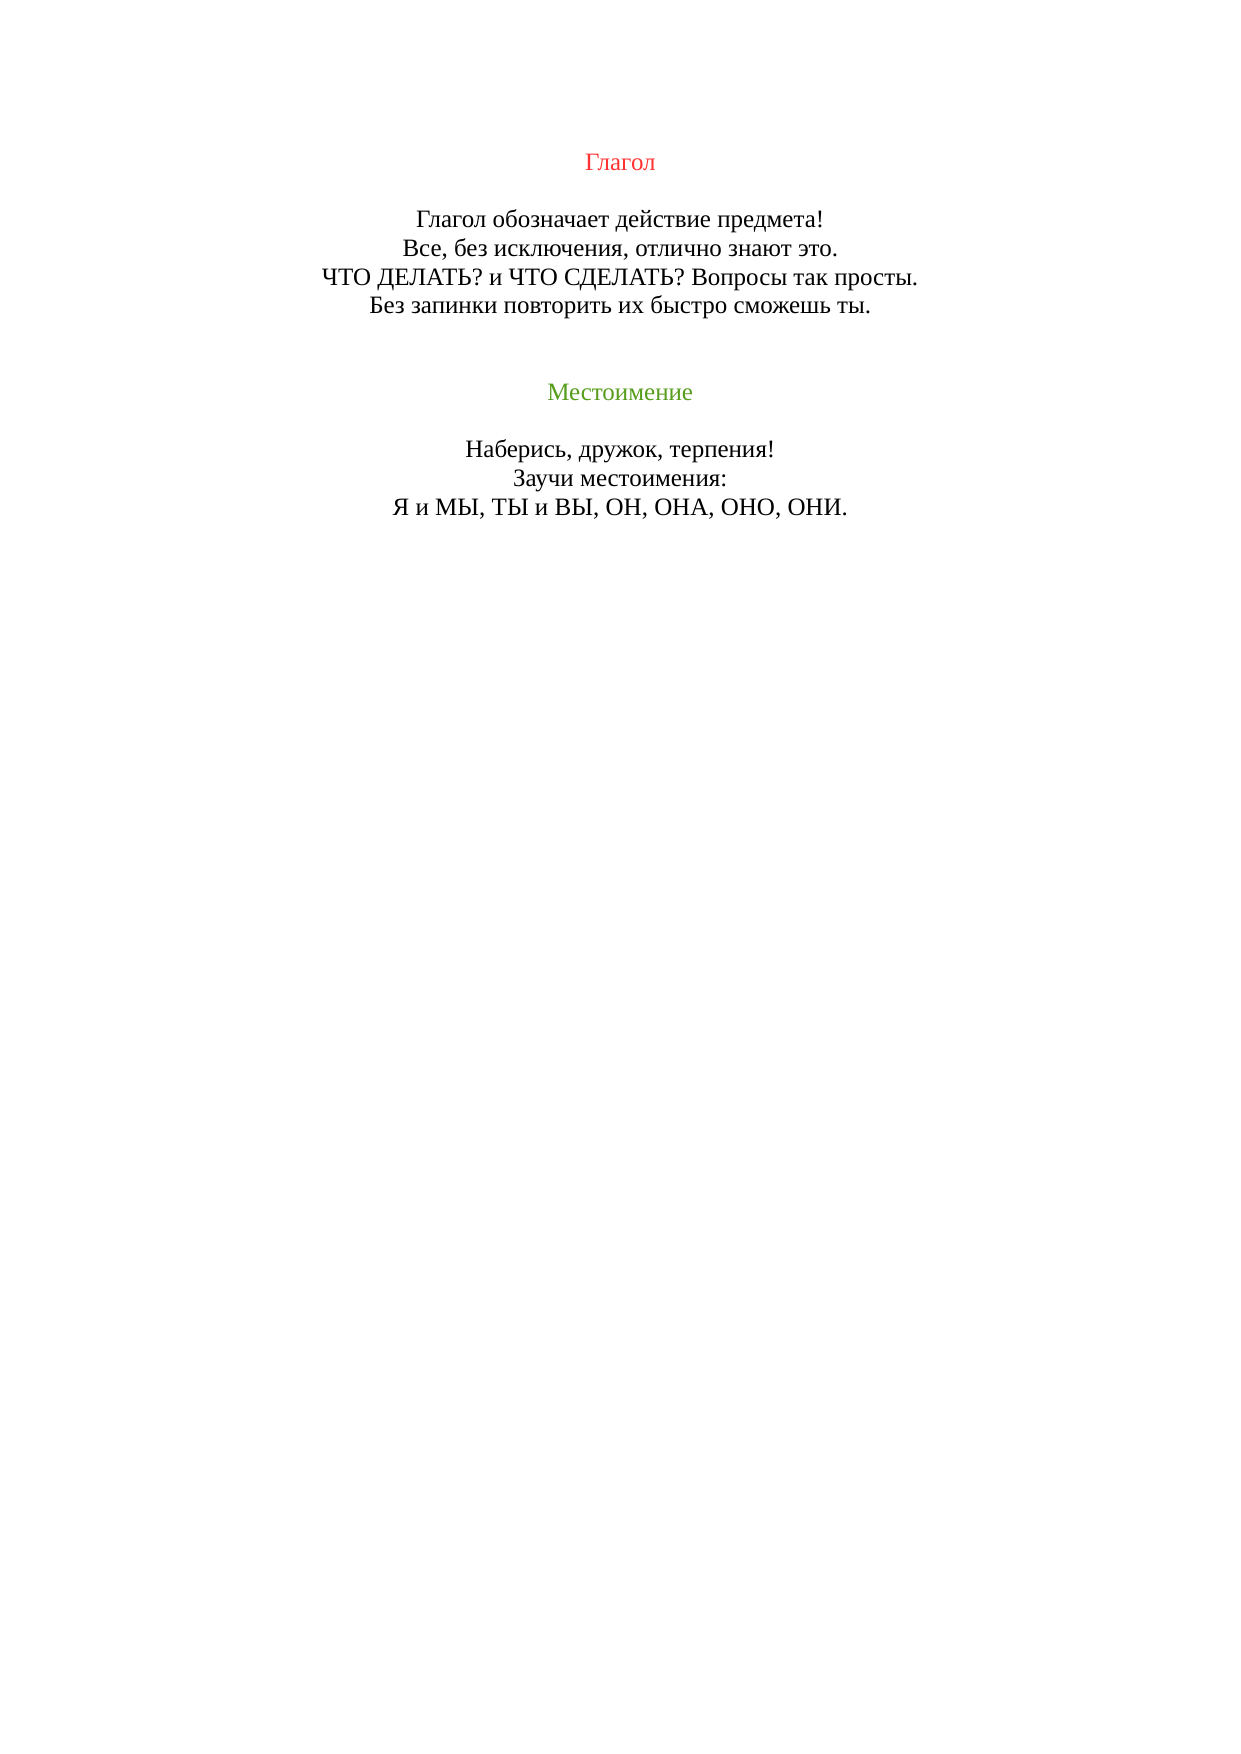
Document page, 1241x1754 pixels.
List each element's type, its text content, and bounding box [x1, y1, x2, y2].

text Я и МЫ, ТЫ и ВЫ, ОН, ОНА, ОНО, ОНИ. [118, 492, 1122, 521]
text Заучи местоимения: [118, 463, 1122, 492]
text ЧТО ДЕЛАТЬ? и ЧТО СДЕЛАТЬ? Вопросы так просты. [118, 262, 1122, 291]
text Без запинки повторить их быстро сможешь ты. [118, 291, 1122, 319]
text Глагол [118, 147, 1122, 176]
text Глагол обозначает действие предмета! [118, 204, 1122, 233]
text Все, без исключения, отлично знают это. [118, 233, 1122, 262]
text Наберись, дружок, терпения! [118, 434, 1122, 463]
text Местоимение [118, 377, 1122, 406]
